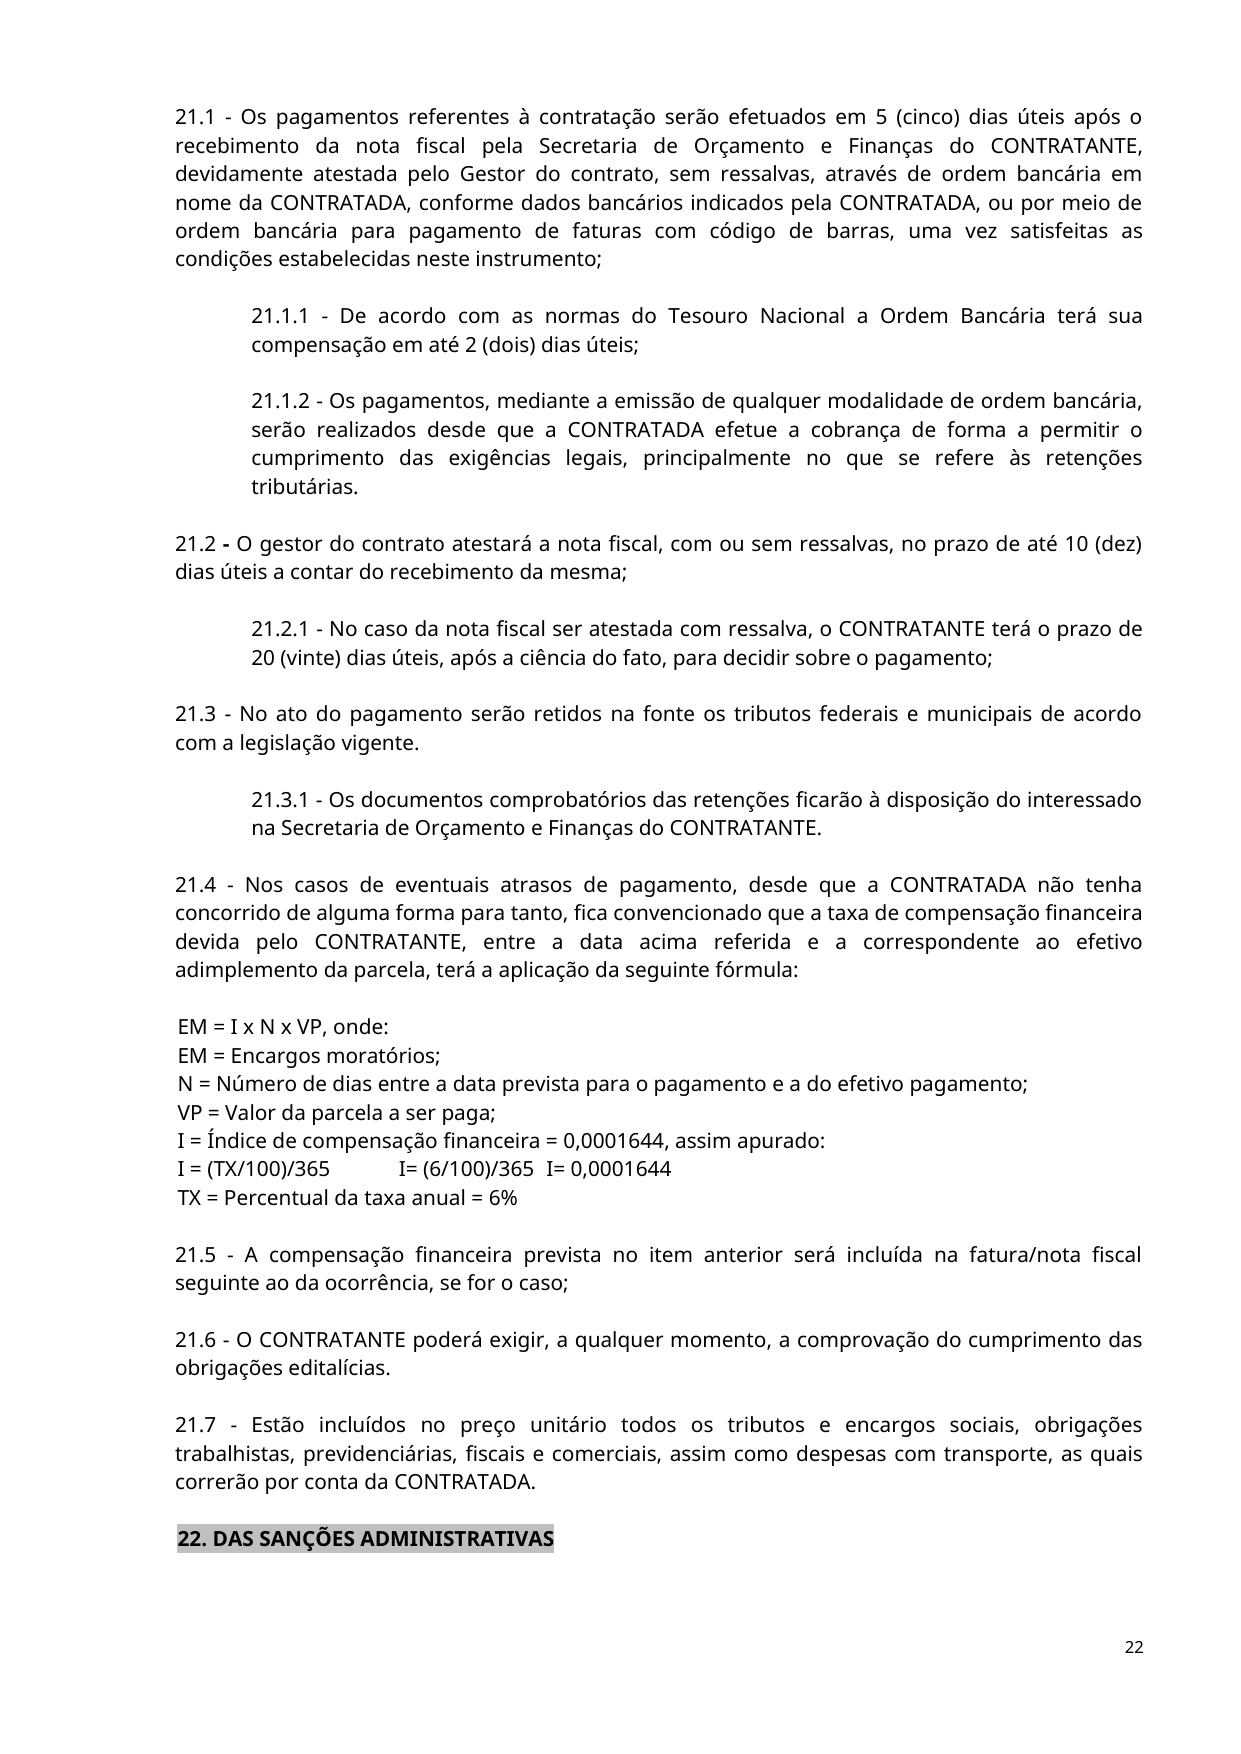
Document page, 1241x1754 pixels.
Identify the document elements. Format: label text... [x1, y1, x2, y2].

text EM = Encargos moratórios; [177, 1041, 1144, 1069]
text 21.4 - Nos casos de eventuais atrasos de pagamento, desde que a CONTRATADA não tenha concorrido de alguma forma para tanto, fica convencionado que a taxa de compensação financeira devida pelo CONTRATANTE, entre a data acima referida e a correspondente ao efetivo adimplemento da parcela, terá a aplicação da seguinte fórmula: [175, 870, 1144, 984]
text 21.2 - O gestor do contrato atestará a nota fiscal, com ou sem ressalvas, no prazo de até 10 (dez) dias úteis a contar do recebimento da mesma; [175, 529, 1144, 586]
text 21.1.2 - Os pagamentos, mediante a emissão de qualquer modalidade de ordem bancária, serão realizados desde que a CONTRATADA efetue a cobrança de forma a permitir o cumprimento das exigências legais, principalmente no que se refere às retenções tributárias. [251, 387, 1144, 500]
text N = Número de dias entre a data prevista para o pagamento e a do efetivo pagamento; [177, 1069, 1144, 1098]
text EM = I x N x VP, onde: [177, 1012, 1144, 1041]
text TX = Percentual da taxa anual = 6% [177, 1183, 1144, 1211]
text I = (TX/100)/365 I= (6/100)/365 I= 0,0001644 [177, 1154, 1144, 1183]
text I = Índice de compensação financeira = 0,0001644, assim apurado: [177, 1126, 1144, 1154]
text 21.1 - Os pagamentos referentes à contratação serão efetuados em 5 (cinco) dias úteis após o recebimento da nota fiscal pela Secretaria de Orçamento e Finanças do CONTRATANTE, devidamente atestada pelo Gestor do contrato, sem ressalvas, através de ordem bancária em nome da CONTRATADA, conforme dados bancários indicados pela CONTRATADA, ou por meio de ordem bancária para pagamento de faturas com código de barras, uma vez satisfeitas as condições estabelecidas neste instrumento; [175, 102, 1144, 273]
text 21.3 - No ato do pagamento serão retidos na fonte os tributos federais e municipais de acordo com a legislação vigente. [175, 699, 1144, 756]
text VP = Valor da parcela a ser paga; [177, 1098, 1144, 1126]
text 21.3.1 - Os documentos comprobatórios das retenções ficarão à disposição do interessado na Secretaria de Orçamento e Finanças do CONTRATANTE. [251, 785, 1144, 842]
text 21.6 - O CONTRATANTE poderá exigir, a qualquer momento, a comprovação do cumprimento das obrigações editalícias. [175, 1325, 1144, 1382]
text 21.7 - Estão incluídos no preço unitário todos os tributos e encargos sociais, obrigações trabalhistas, previdenciárias, fiscais e comerciais, assim como despesas com transporte, as quais correrão por conta da CONTRATADA. [175, 1410, 1144, 1496]
text 21.5 - A compensação financeira prevista no item anterior será incluída na fatura/nota fiscal seguinte ao da ocorrência, se for o caso; [175, 1240, 1144, 1297]
text 22. DAS SANÇÕES ADMINISTRATIVAS [177, 1524, 1144, 1553]
text 21.1.1 - De acordo com as normas do Tesouro Nacional a Ordem Bancária terá sua compensação em até 2 (dois) dias úteis; [251, 301, 1144, 358]
text 21.2.1 - No caso da nota fiscal ser atestada com ressalva, o CONTRATANTE terá o prazo de 20 (vinte) dias úteis, após a ciência do fato, para decidir sobre o pagamento; [251, 614, 1144, 671]
